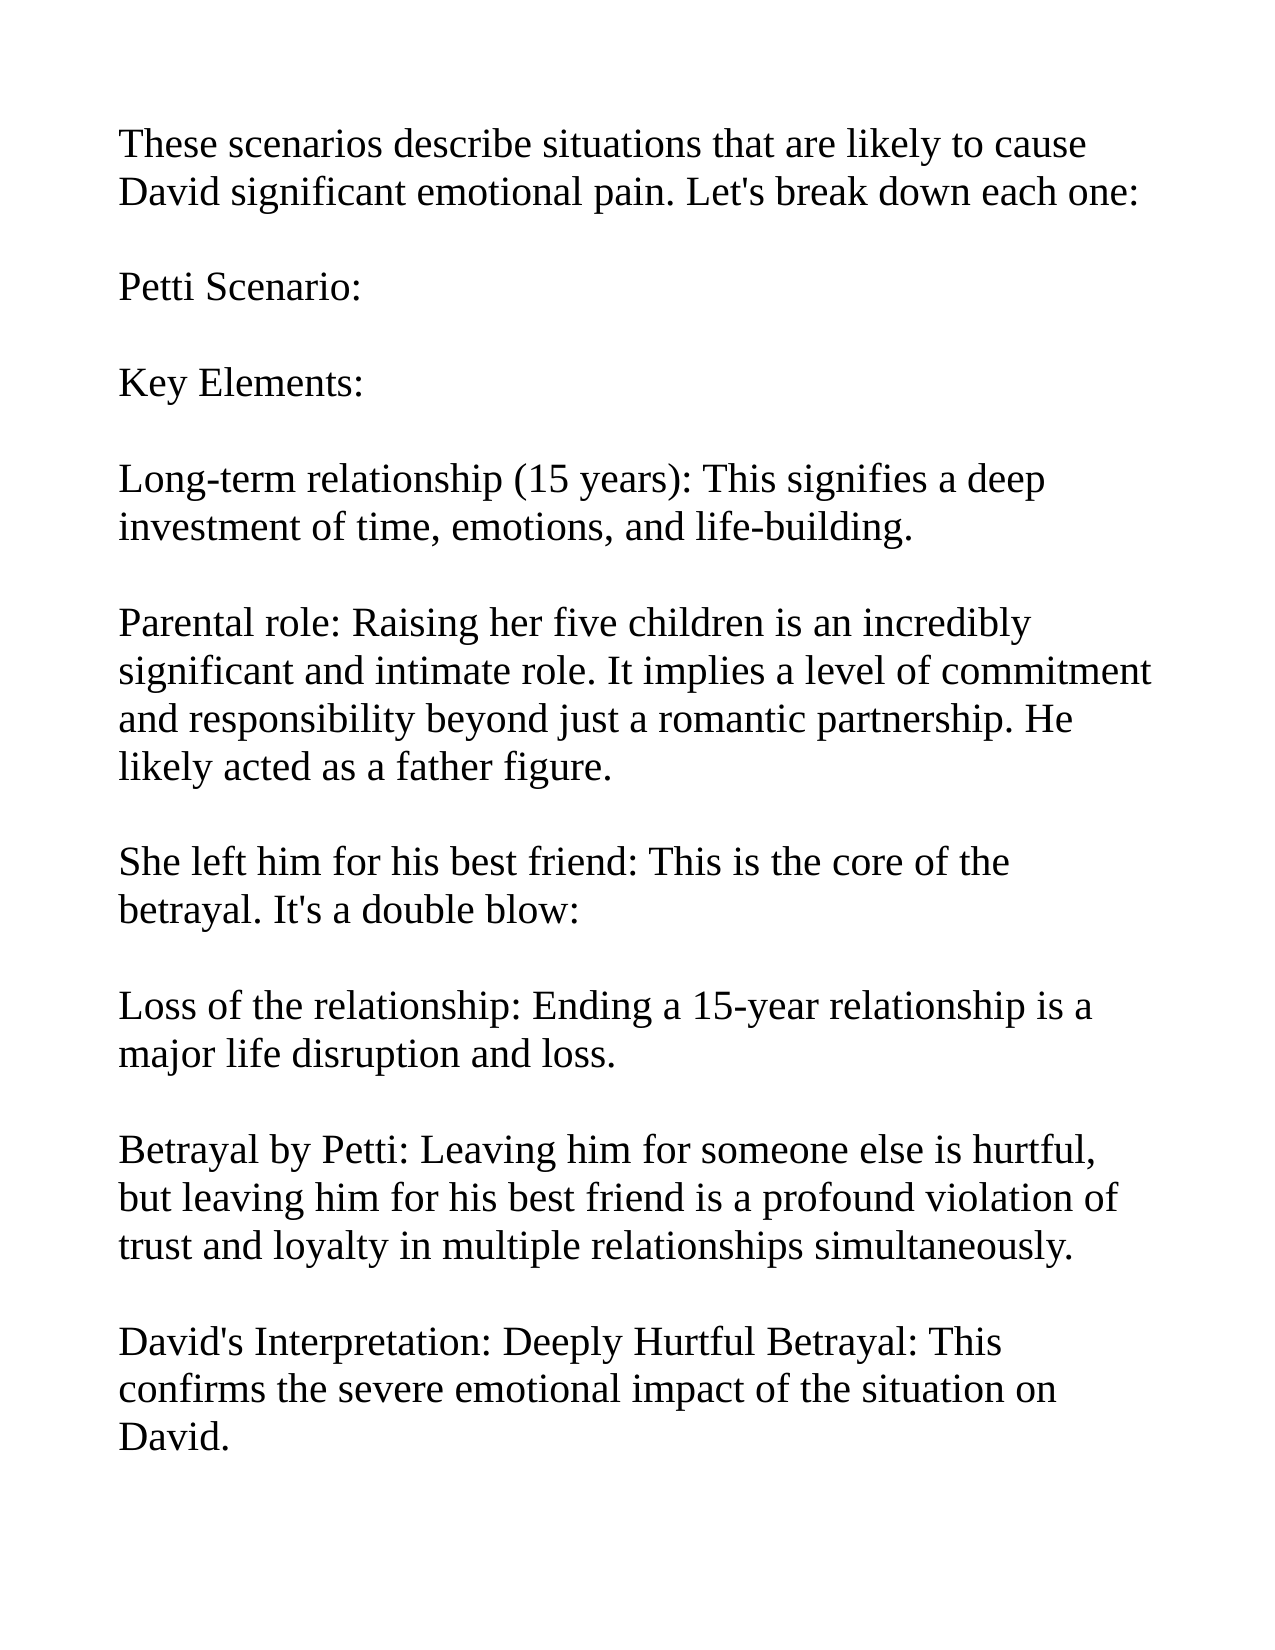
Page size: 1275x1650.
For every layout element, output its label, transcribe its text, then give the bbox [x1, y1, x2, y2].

text Loss of the relationship: Ending a 15-year relationship is a major life disruption and loss. [118, 981, 1157, 1076]
text Petti Scenario: [118, 262, 1157, 310]
text She left him for his best friend: This is the core of the betrayal. It's a double blow: [118, 837, 1157, 933]
text These scenarios describe situations that are likely to cause David significant emotional pain. Let's break down each one: [118, 118, 1157, 214]
text Key Elements: [118, 358, 1157, 406]
text Long-term relationship (15 years): This signifies a deep investment of time, emotions, and life-building. [118, 453, 1157, 549]
text David's Interpretation: Deeply Hurtful Betrayal: This confirms the severe emotional impact of the situation on David. [118, 1316, 1157, 1460]
text Parental role: Raising her five children is an incredibly significant and intimate role. It implies a level of commitment and responsibility beyond just a romantic partnership. He likely acted as a father figure. [118, 597, 1157, 789]
text Betrayal by Petti: Leaving him for someone else is hurtful, but leaving him for his best friend is a profound violation of trust and loyalty in multiple relationships simultaneously. [118, 1124, 1157, 1268]
